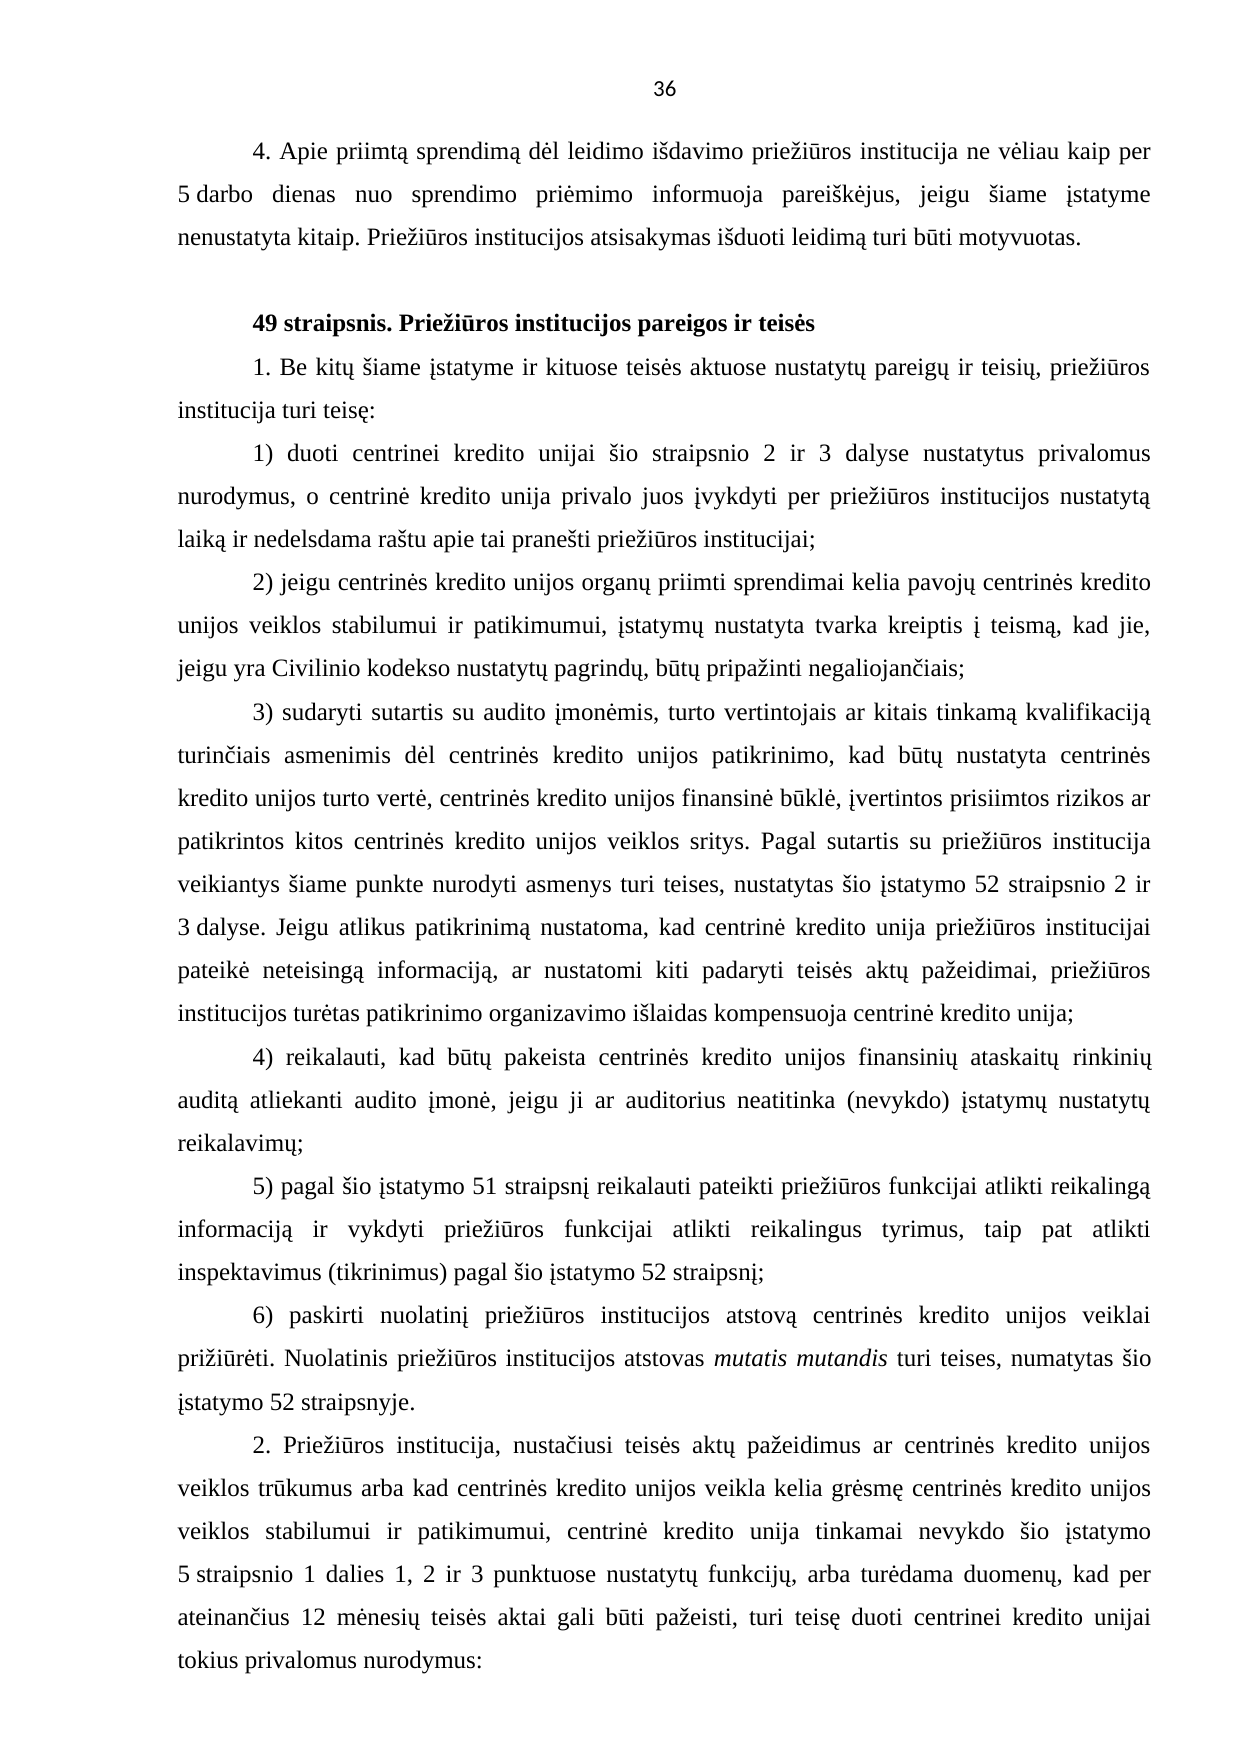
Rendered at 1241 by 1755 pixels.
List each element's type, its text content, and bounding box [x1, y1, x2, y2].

text 2. Priežiūros institucija, nustačiusi teisės aktų pažeidimus ar centrinės kredito unijos veiklos trūkumus arba kad centrinės kredito unijos veikla kelia grėsmę centrinės kredito unijos veiklos stabilumui ir patikimumui, centrinė kredito unija tinkamai nevykdo šio įstatymo 5 straipsnio 1 dalies 1, 2 ir 3 punktuose nustatytų funkcijų, arba turėdama duomenų, kad per ateinančius 12 mėnesių teisės aktai gali būti pažeisti, turi teisę duoti centrinei kredito unijai tokius privalomus nurodymus: [177, 1430, 1152, 1674]
text 5) pagal šio įstatymo 51 straipsnį reikalauti pateikti priežiūros funkcijai atlikti reikalingą informaciją ir vykdyti priežiūros funkcijai atlikti reikalingus tyrimus, taip pat atlikti inspektavimus (tikrinimus) pagal šio įstatymo 52 straipsnį; [177, 1171, 1152, 1286]
text 49 straipsnis. Priežiūros institucijos pareigos ir teisės [177, 308, 1152, 337]
text 3) sudaryti sutartis su audito įmonėmis, turto vertintojais ar kitais tinkamą kvalifikaciją turinčiais asmenimis dėl centrinės kredito unijos patikrinimo, kad būtų nustatyta centrinės kredito unijos turto vertė, centrinės kredito unijos finansinė būklė, įvertintos prisiimtos rizikos ar patikrintos kitos centrinės kredito unijos veiklos sritys. Pagal sutartis su priežiūros institucija veikiantys šiame punkte nurodyti asmenys turi teises, nustatytas šio įstatymo 52 straipsnio 2 ir 3 dalyse. Jeigu atlikus patikrinimą nustatoma, kad centrinė kredito unija priežiūros institucijai pateikė neteisingą informaciją, ar nustatomi kiti padaryti teisės aktų pažeidimai, priežiūros institucijos turėtas patikrinimo organizavimo išlaidas kompensuoja centrinė kredito unija; [177, 697, 1152, 1027]
text 1) duoti centrinei kredito unijai šio straipsnio 2 ir 3 dalyse nustatytus privalomus nurodymus, o centrinė kredito unija privalo juos įvykdyti per priežiūros institucijos nustatytą laiką ir nedelsdama raštu apie tai pranešti priežiūros institucijai; [177, 438, 1152, 553]
text 4) reikalauti, kad būtų pakeista centrinės kredito unijos finansinių ataskaitų rinkinių auditą atliekanti audito įmonė, jeigu ji ar auditorius neatitinka (nevykdo) įstatymų nustatytų reikalavimų; [177, 1042, 1152, 1157]
text 1. Be kitų šiame įstatyme ir kituose teisės aktuose nustatytų pareigų ir teisių, priežiūros institucija turi teisę: [177, 352, 1152, 423]
text 4. Apie priimtą sprendimą dėl leidimo išdavimo priežiūros institucija ne vėliau kaip per 5 darbo dienas nuo sprendimo priėmimo informuoja pareiškėjus, jeigu šiame įstatyme nenustatyta kitaip. Priežiūros institucijos atsisakymas išduoti leidimą turi būti motyvuotas. [177, 136, 1152, 251]
text 6) paskirti nuolatinį priežiūros institucijos atstovą centrinės kredito unijos veiklai prižiūrėti. Nuolatinis priežiūros institucijos atstovas mutatis mutandis turi teises, numatytas šio įstatymo 52 straipsnyje. [177, 1300, 1152, 1415]
text 2) jeigu centrinės kredito unijos organų priimti sprendimai kelia pavojų centrinės kredito unijos veiklos stabilumui ir patikimumui, įstatymų nustatyta tvarka kreiptis į teismą, kad jie, jeigu yra Civilinio kodekso nustatytų pagrindų, būtų pripažinti negaliojančiais; [177, 567, 1152, 682]
